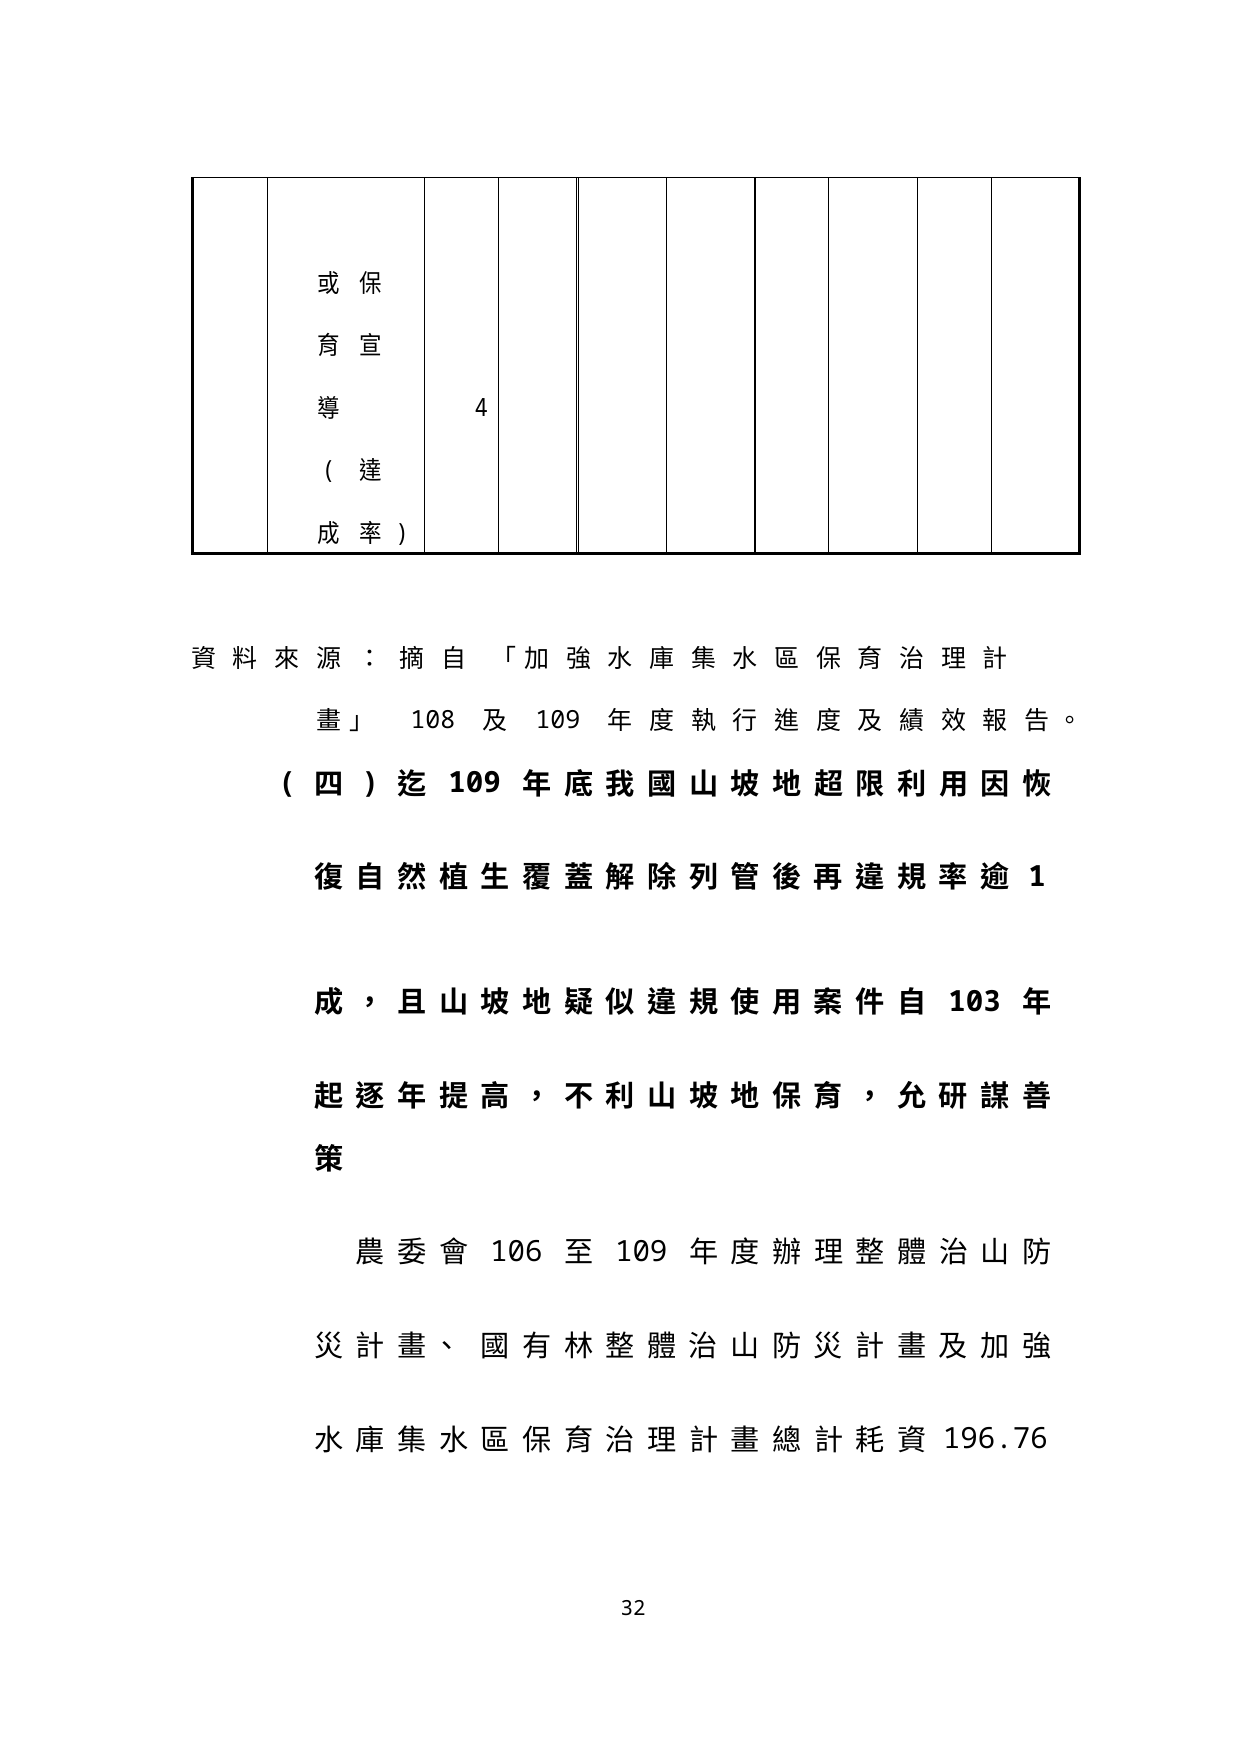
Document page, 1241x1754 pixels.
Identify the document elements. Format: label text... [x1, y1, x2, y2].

table_cell [756, 178, 828, 552]
table_cell [499, 178, 576, 552]
table_cell [992, 178, 1078, 552]
table_cell 4 [425, 178, 498, 552]
table_cell 或保育宣導(達成率) [268, 178, 424, 552]
table_cell [829, 178, 917, 552]
text 農委會106至109年度辦理整體治山防災計畫、國有林整體治山防災計畫及加強水庫集水區保育治理計畫總計耗資196.76 [271, 1177, 1058, 1490]
table_cell [918, 178, 991, 552]
table_cell [667, 178, 754, 552]
table_cell [194, 178, 267, 552]
text (四)迄109年底我國山坡地超限利用因恢復自然植生覆蓋解除列管後再違規率逾1成，且山坡地疑似違規使用案件自103年起逐年提高，不利山坡地保育，允研謀善策 [242, 740, 1058, 1177]
text 資料來源：摘自「加強水庫集水區保育治理計畫」108及109年度執行進度及績效報告。 [183, 615, 1058, 740]
table_cell [579, 178, 666, 552]
